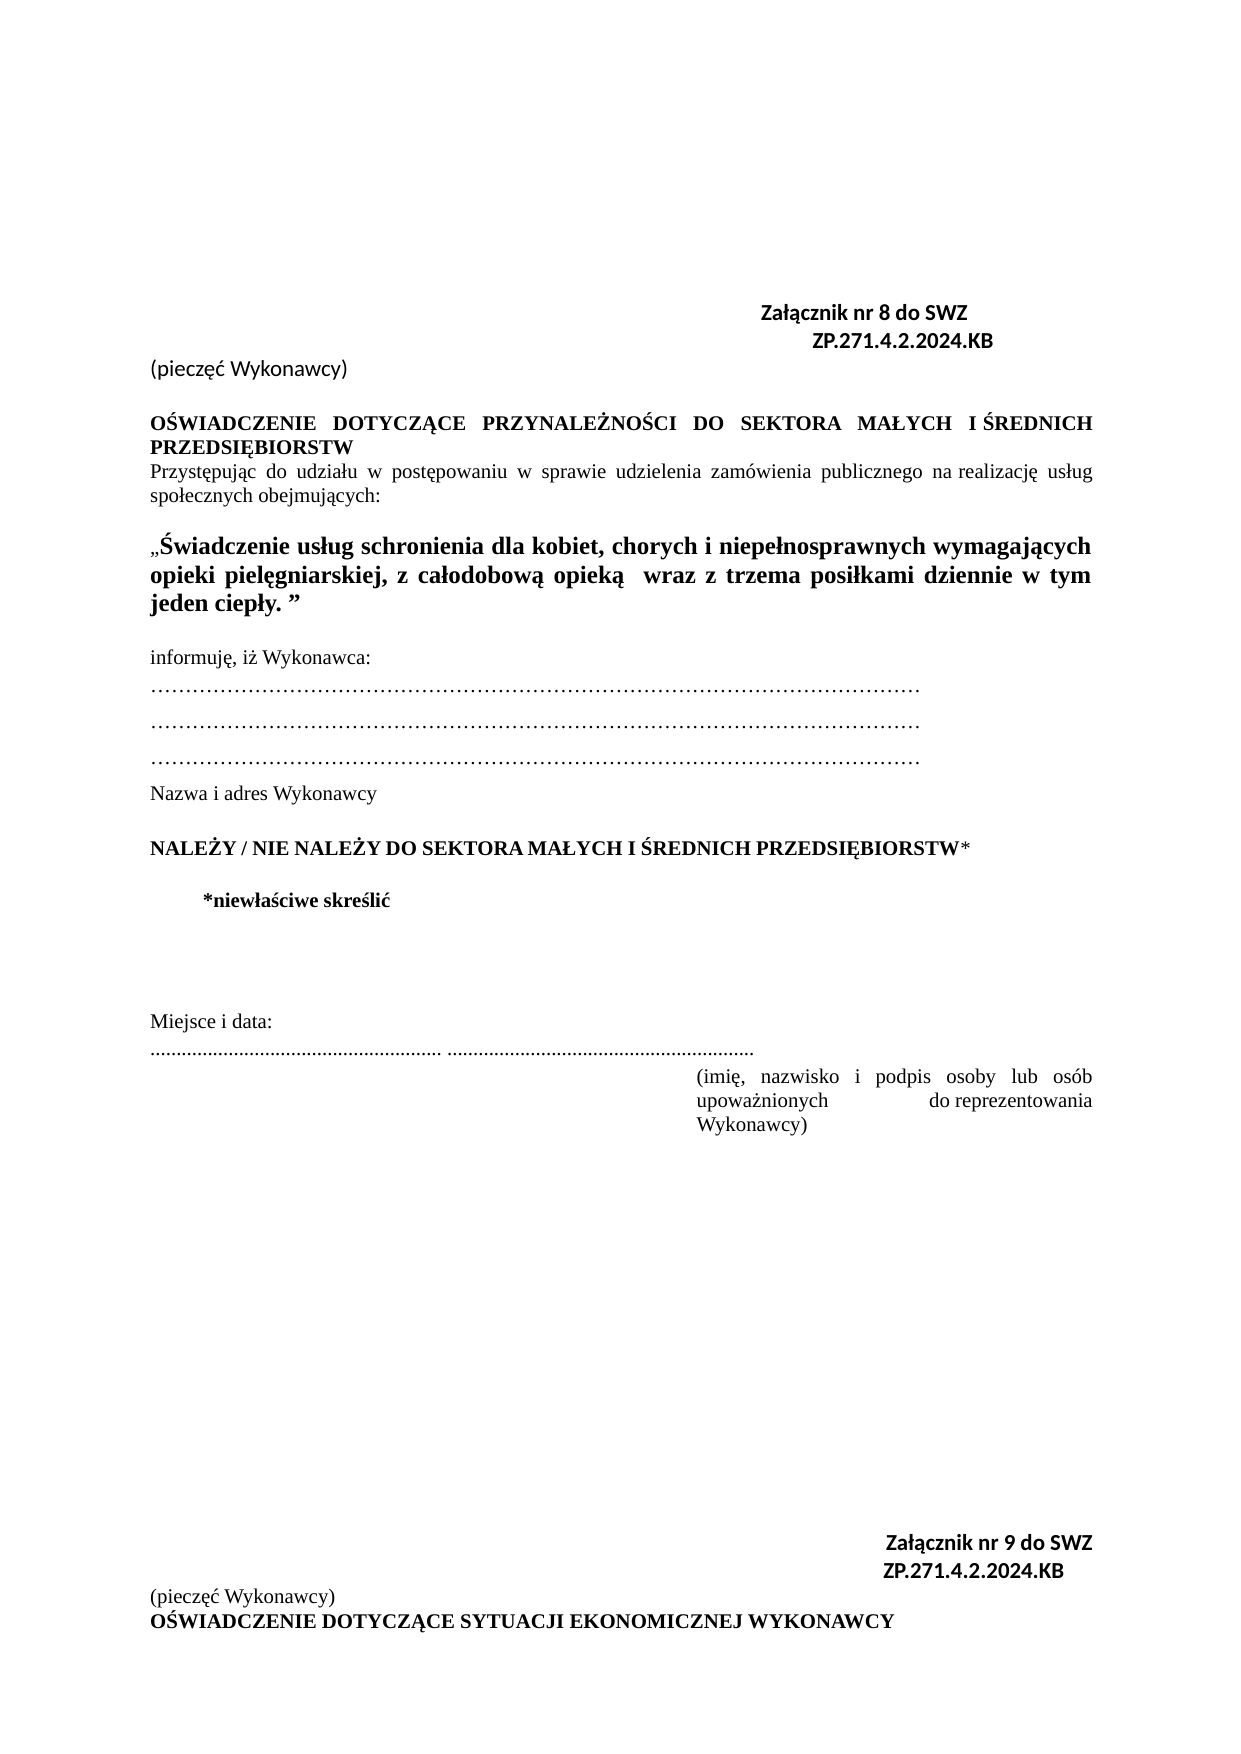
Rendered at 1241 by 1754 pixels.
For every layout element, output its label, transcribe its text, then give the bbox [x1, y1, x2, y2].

text (imię, nazwisko i podpis osoby lub osób upoważnionych do reprezentowania Wykonawcy) [696, 1064, 1092, 1136]
text Załącznik nr 8 do SWZ [666, 298, 1092, 326]
text „Świadczenie usług schronienia dla kobiet, chorych i niepełnosprawnych wymagających opieki pielęgniarskiej, z całodobową opieką wraz z trzema posiłkami dziennie w tym jeden ciepły. ” [150, 531, 1092, 617]
text OŚWIADCZENIE DOTYCZĄCE PRZYNALEŻNOŚCI DO SEKTORA MAŁYCH I ŚREDNICH PRZEDSIĘBIORSTW [150, 411, 1092, 459]
text ........................................................ ........................................................... [150, 1036, 1092, 1060]
text ………………………………………………………………………………………………… [150, 708, 1092, 733]
text ZP.271.4.2.2024.KB [694, 326, 1092, 354]
text Miejsce i data: [150, 1009, 1092, 1033]
text ………………………………………………………………………………………………… [150, 744, 1092, 769]
text Załącznik nr 9 do SWZ [150, 1528, 1092, 1556]
text *niewłaściwe skreślić [203, 887, 1092, 912]
text (pieczęć Wykonawcy) [150, 1584, 1092, 1608]
text NALEŻY / NIE NALEŻY DO SEKTORA MAŁYCH I ŚREDNICH PRZEDSIĘBIORSTW* [150, 836, 1092, 860]
text (pieczęć Wykonawcy) [150, 354, 1092, 382]
text informuję, iż Wykonawca: [150, 645, 1092, 669]
text OŚWIADCZENIE DOTYCZĄCE SYTUACJI EKONOMICZNEJ WYKONAWCY [150, 1608, 1092, 1633]
text ………………………………………………………………………………………………… [150, 672, 1092, 697]
text Przystępując do udziału w postępowaniu w sprawie udzielenia zamówienia publicznego na realizację usług społecznych obejmujących: [150, 459, 1092, 507]
text Nazwa i adres Wykonawcy [150, 781, 1092, 805]
text ZP.271.4.2.2024.KB [694, 1556, 1092, 1584]
